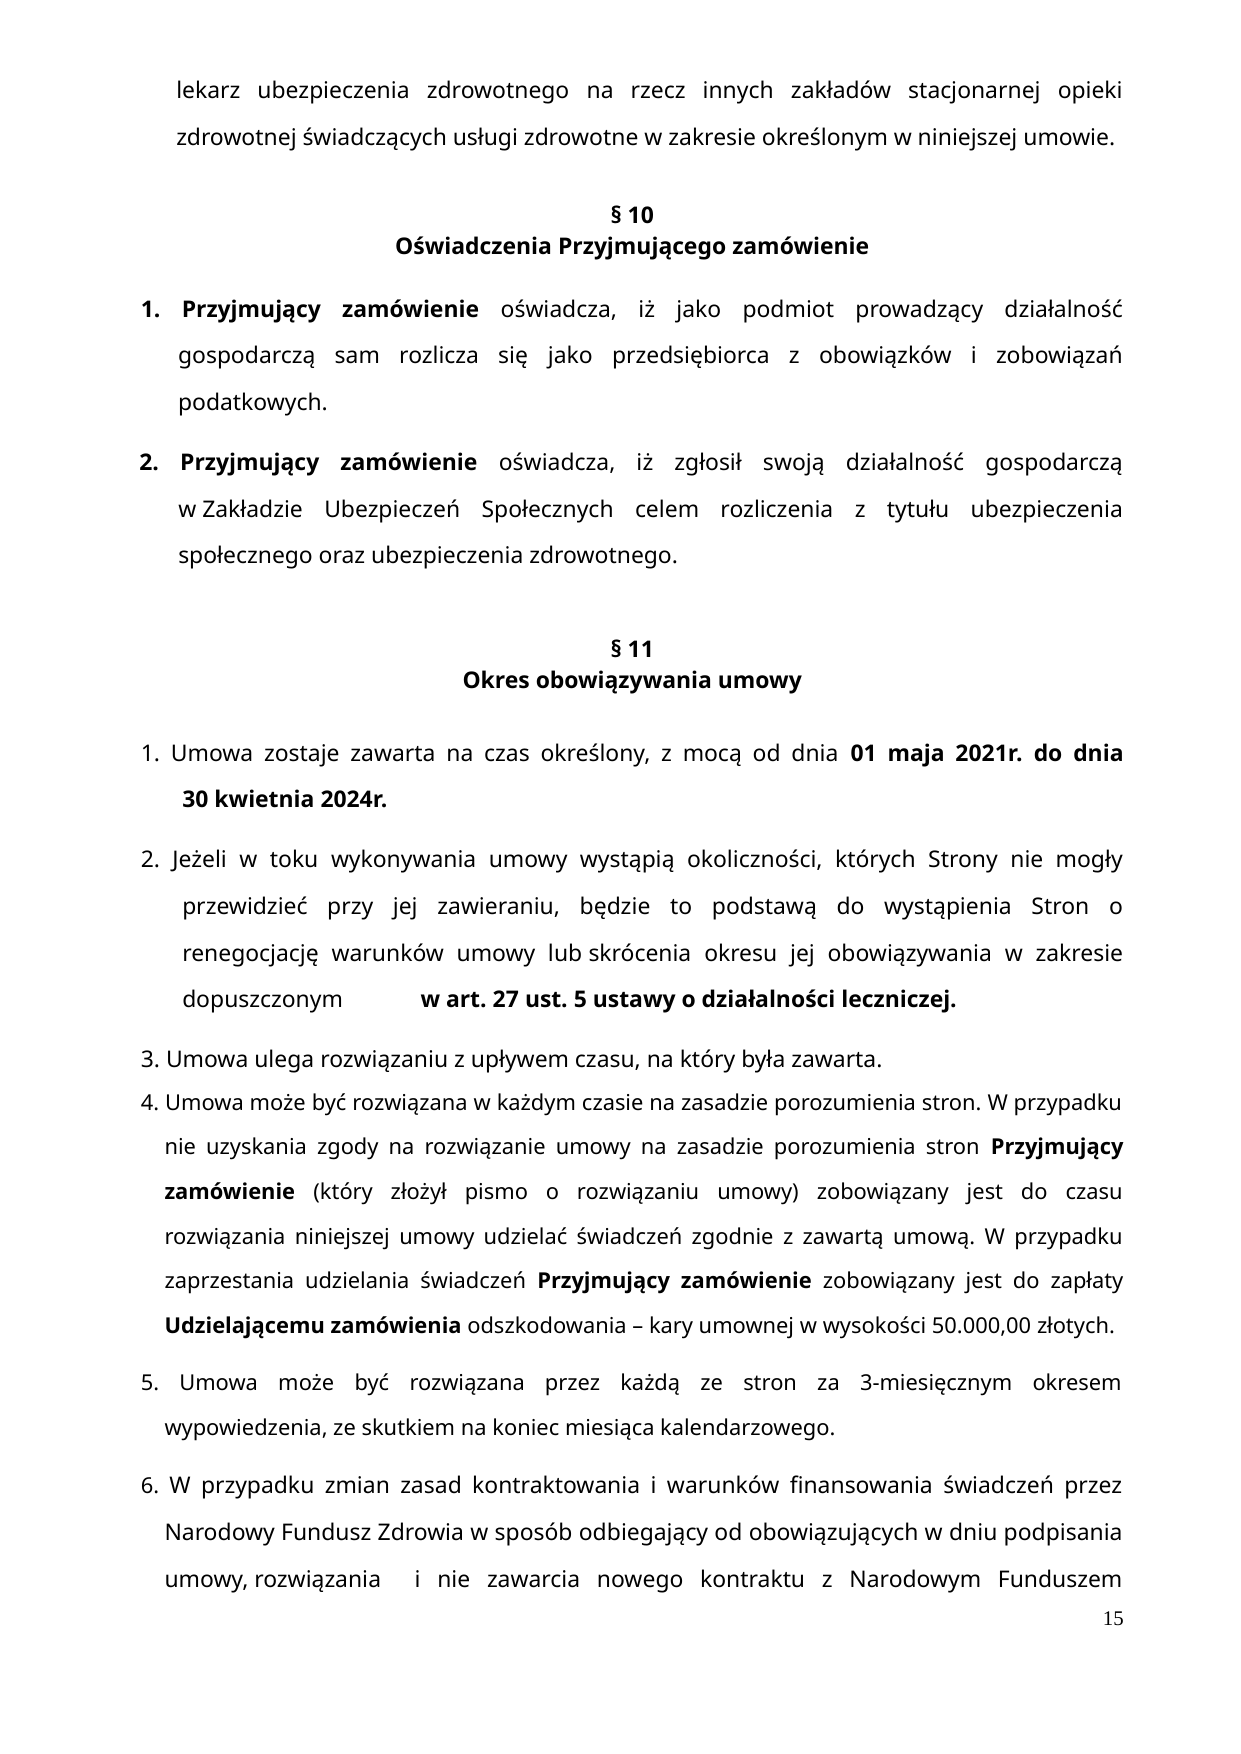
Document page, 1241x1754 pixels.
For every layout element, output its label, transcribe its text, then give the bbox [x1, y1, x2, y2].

text § 10 [141, 199, 1123, 230]
list 2. Przyjmujący zamówienie oświadcza, iż zgłosił swoją działalność gospodarczą w Zakładzie Ubezpieczeń Społecznych celem rozliczenia z tytułu ubezpieczenia społecznego oraz ubezpieczenia zdrowotnego. [139, 446, 1123, 571]
text 6. W przypadku zmian zasad kontraktowania i warunków finansowania świadczeń przez Narodowy Fundusz Zdrowia w sposób odbiegający od obowiązujących w dniu podpisania umowy, rozwiązania i nie zawarcia nowego kontraktu z Narodowym Funduszem [141, 1469, 1123, 1594]
text 3. Umowa ulega rozwiązaniu z upływem czasu, na który była zawarta. [141, 1043, 1123, 1074]
text 1. Umowa zostaje zawarta na czas określony, z mocą od dnia 01 maja 2021r. do dnia 30 kwietnia 2024r. [141, 737, 1123, 815]
text lekarz ubezpieczenia zdrowotnego na rzecz innych zakładów stacjonarnej opieki zdrowotnej świadczących usługi zdrowotne w zakresie określonym w niniejszej umowie. [141, 74, 1123, 152]
text 5. Umowa może być rozwiązana przez każdą ze stron za 3-miesięcznym okresem wypowiedzenia, ze skutkiem na koniec miesiąca kalendarzowego. [141, 1367, 1123, 1442]
text 2. Jeżeli w toku wykonywania umowy wystąpią okoliczności, których Strony nie mogły przewidzieć przy jej zawieraniu, będzie to podstawą do wystąpienia Stron o renegocjację warunków umowy lub skrócenia okresu jej obowiązywania w zakresie dopuszczonym w art. 27 ust. 5 ustawy o działalności leczniczej. [141, 843, 1123, 1015]
text § 11 [141, 633, 1123, 664]
text Okres obowiązywania umowy [141, 664, 1123, 696]
list 1. Przyjmujący zamówienie oświadcza, iż jako podmiot prowadzący działalność gospodarczą sam rozlicza się jako przedsiębiorca z obowiązków i zobowiązań podatkowych. [141, 292, 1123, 417]
text 4. Umowa może być rozwiązana w każdym czasie na zasadzie porozumienia stron. W przypadku nie uzyskania zgody na rozwiązanie umowy na zasadzie porozumienia stron Przyjmujący zamówienie (który złożył pismo o rozwiązaniu umowy) zobowiązany jest do czasu rozwiązania niniejszej umowy udzielać świadczeń zgodnie z zawartą umową. W przypadku zaprzestania udzielania świadczeń Przyjmujący zamówienie zobowiązany jest do zapłaty Udzielającemu zamówienia odszkodowania – kary umownej w wysokości 50.000,00 złotych. [141, 1087, 1123, 1340]
text Oświadczenia Przyjmującego zamówienie [141, 230, 1123, 261]
